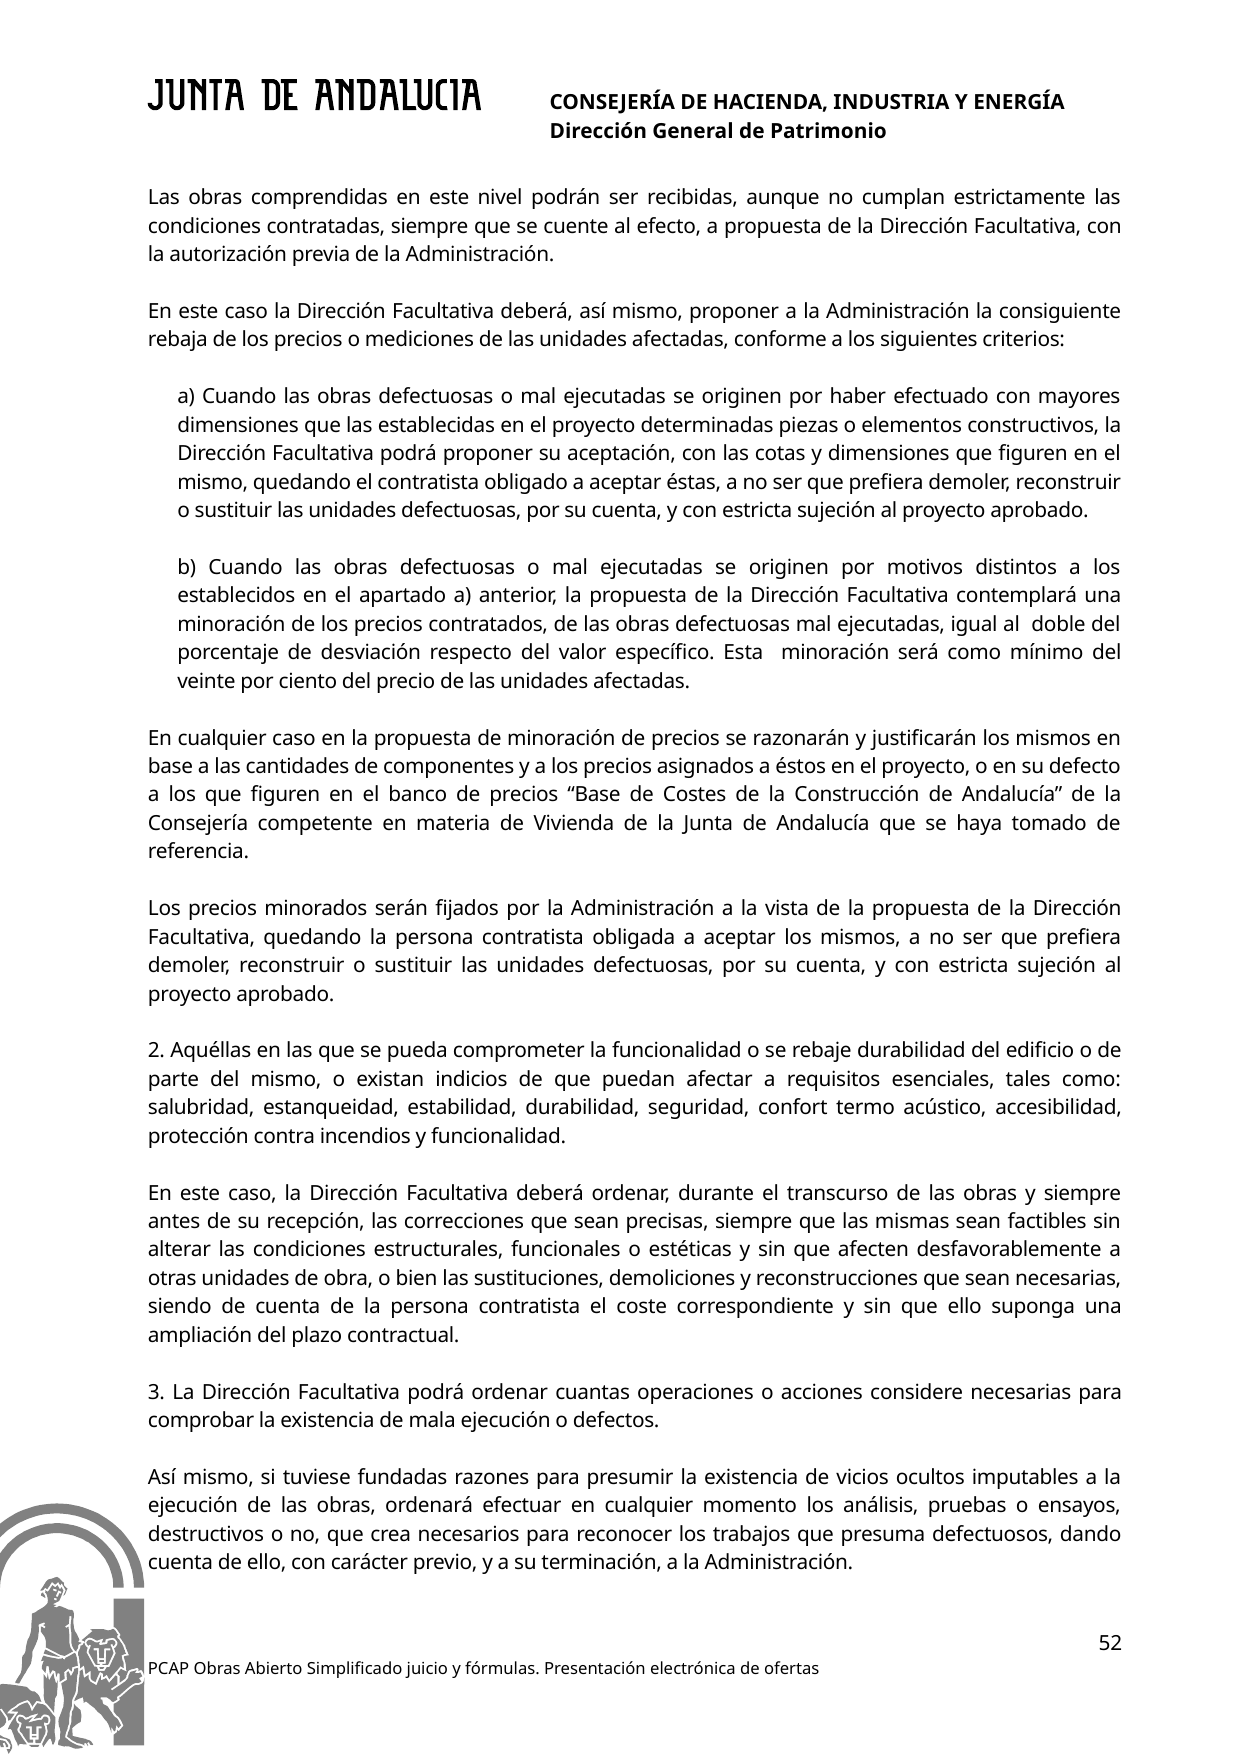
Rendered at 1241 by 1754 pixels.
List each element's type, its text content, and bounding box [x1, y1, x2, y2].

text a) Cuando las obras defectuosas o mal ejecutadas se originen por haber efectuado con mayores dimensiones que las establecidas en el proyecto determinadas piezas o elementos constructivos, la Dirección Facultativa podrá proponer su aceptación, con las cotas y dimensiones que figuren en el mismo, quedando el contratista obligado a aceptar éstas, a no ser que prefiera demoler, reconstruir o sustituir las unidades defectuosas, por su cuenta, y con estricta sujeción al proyecto aprobado. [177, 381, 1122, 524]
text En este caso, la Dirección Facultativa deberá ordenar, durante el transcurso de las obras y siempre antes de su recepción, las correcciones que sean precisas, siempre que las mismas sean factibles sin alterar las condiciones estructurales, funcionales o estéticas y sin que afecten desfavorablemente a otras unidades de obra, o bien las sustituciones, demoliciones y reconstrucciones que sean necesarias, siendo de cuenta de la persona contratista el coste correspondiente y sin que ello suponga una ampliación del plazo contractual. [148, 1178, 1122, 1348]
text En este caso la Dirección Facultativa deberá, así mismo, proponer a la Administración la consiguiente rebaja de los precios o mediciones de las unidades afectadas, conforme a los siguientes criterios: [148, 296, 1122, 353]
text Así mismo, si tuviese fundadas razones para presumir la existencia de vicios ocultos imputables a la ejecución de las obras, ordenará efectuar en cualquier momento los análisis, pruebas o ensayos, destructivos o no, que crea necesarios para reconocer los trabajos que presuma defectuosos, dando cuenta de ello, con carácter previo, y a su terminación, a la Administración. [148, 1462, 1122, 1576]
text Las obras comprendidas en este nivel podrán ser recibidas, aunque no cumplan estrictamente las condiciones contratadas, siempre que se cuente al efecto, a propuesta de la Dirección Facultativa, con la autorización previa de la Administración. [148, 182, 1122, 268]
text 2. Aquéllas en las que se pueda comprometer la funcionalidad o se rebaje durabilidad del edificio o de parte del mismo, o existan indicios de que puedan afectar a requisitos esenciales, tales como: salubridad, estanqueidad, estabilidad, durabilidad, seguridad, confort termo acústico, accesibilidad, protección contra incendios y funcionalidad. [148, 1036, 1122, 1149]
text En cualquier caso en la propuesta de minoración de precios se razonarán y justificarán los mismos en base a las cantidades de componentes y a los precios asignados a éstos en el proyecto, o en su defecto a los que figuren en el banco de precios “Base de Costes de la Construcción de Andalucía” de la Consejería competente en materia de Vivienda de la Junta de Andalucía que se haya tomado de referencia. [148, 723, 1122, 865]
text b) Cuando las obras defectuosas o mal ejecutadas se originen por motivos distintos a los establecidos en el apartado a) anterior, la propuesta de la Dirección Facultativa contemplará una minoración de los precios contratados, de las obras defectuosas mal ejecutadas, igual al doble del porcentaje de desviación respecto del valor específico. Esta minoración será como mínimo del veinte por ciento del precio de las unidades afectadas. [177, 552, 1122, 694]
text Los precios minorados serán fijados por la Administración a la vista de la propuesta de la Dirección Facultativa, quedando la persona contratista obligada a aceptar los mismos, a no ser que prefiera demoler, reconstruir o sustituir las unidades defectuosas, por su cuenta, y con estricta sujeción al proyecto aprobado. [148, 893, 1122, 1007]
text 3. La Dirección Facultativa podrá ordenar cuantas operaciones o acciones considere necesarias para comprobar la existencia de mala ejecución o defectos. [148, 1377, 1122, 1434]
